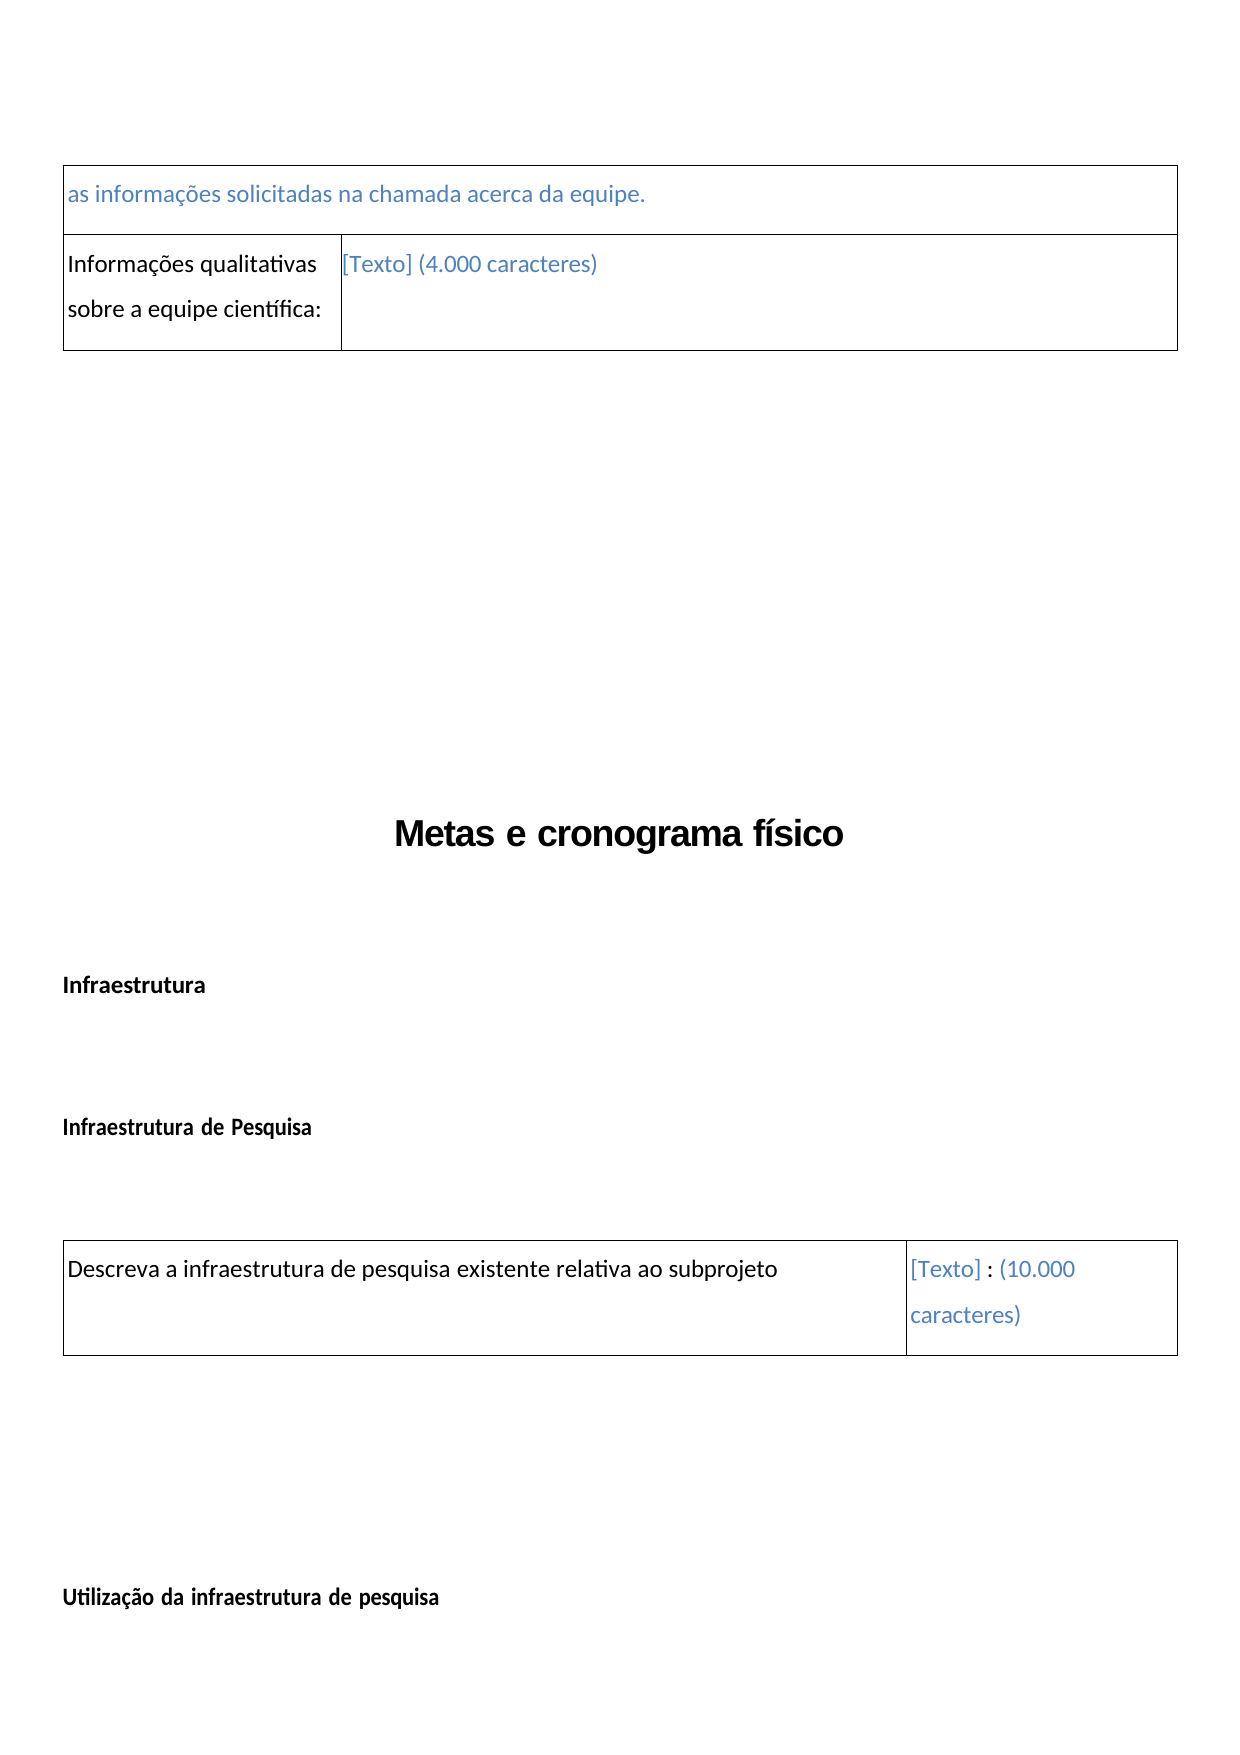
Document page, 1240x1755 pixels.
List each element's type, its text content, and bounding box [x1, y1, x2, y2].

text Infraestrutura de Pesquisa [62, 1111, 1189, 1141]
table_header as informações solicitadas na chamada acerca da equipe. [64, 166, 1177, 234]
text Utilização da infraestrutura de pesquisa [62, 1581, 1189, 1612]
subtitle Metas e cronograma físico [50, 812, 1189, 855]
table_cell [Texto] (4.000 caracteres) [342, 235, 1177, 350]
table_header Descreva a infraestrutura de pesquisa existente relativa ao subprojeto [64, 1241, 906, 1355]
subtitle Infraestrutura [62, 969, 1189, 1000]
table_header [Texto] : (10.000 caracteres) [907, 1241, 1177, 1355]
table_cell Informações qualitativas sobre a equipe científica: [64, 235, 341, 350]
